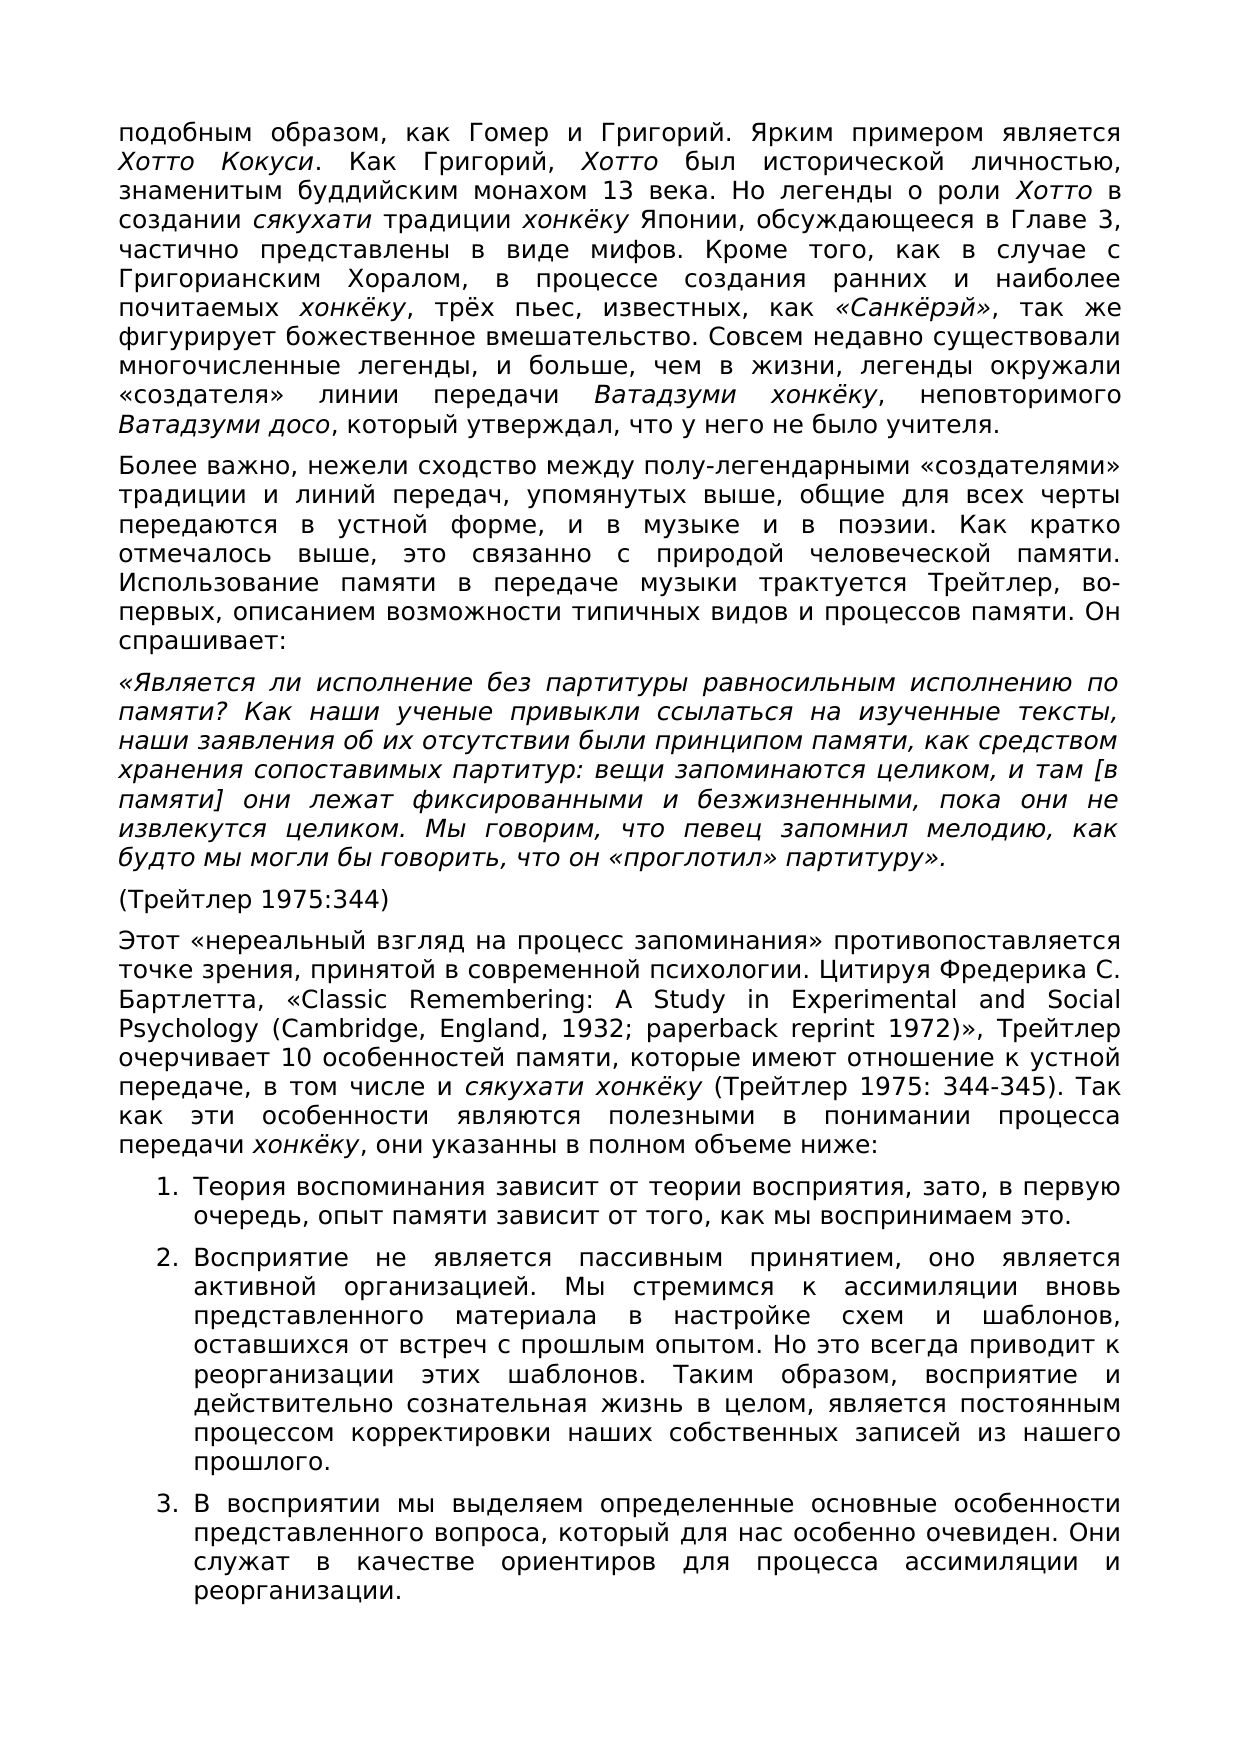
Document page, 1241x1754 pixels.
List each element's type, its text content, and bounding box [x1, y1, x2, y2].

list Теория воспоминания зависит от теории восприятия, зато, в первую очередь, опыт памяти зависит от того, как мы воспринимаем это. [156, 1172, 1122, 1231]
text подобным образом, как Гомер и Григорий. Ярким примером является Хотто Кокуси. Как Григорий, Хотто был исторической личностью, знаменитым буддийским монахом 13 века. Но легенды о роли Хотто в создании сякухати традиции хонкёку Японии, обсуждающееся в Главе 3, частично представлены в виде мифов. Кроме того, как в случае с Григорианским Хоралом, в процессе создания ранних и наиболее почитаемых хонкёку, трёх пьес, известных, как «Санкёрэй», так же фигурирует божественное вмешательство. Совсем недавно существовали многочисленные легенды, и больше, чем в жизни, легенды окружали «создателя» линии передачи Ватадзуми хонкёку, неповторимого Ватадзуми досо, который утверждал, что у него не было учителя. [118, 118, 1122, 439]
list Восприятие не является пассивным принятием, оно является активной организацией. Мы стремимся к ассимиляции вновь представленного материала в настройке схем и шаблонов, оставшихся от встреч с прошлым опытом. Но это всегда приводит к реорганизации этих шаблонов. Таким образом, восприятие и действительно сознательная жизнь в целом, является постоянным процессом корректировки наших собственных записей из нашего прошлого. [156, 1243, 1122, 1476]
text (Трейтлер 1975:344) [118, 885, 1122, 914]
list В восприятии мы выделяем определенные основные особенности представленного вопроса, который для нас особенно очевиден. Они служат в качестве ориентиров для процесса ассимиляции и реорганизации. [156, 1489, 1122, 1606]
text Этот «нереальный взгляд на процесс запоминания» противопоставляется точке зрения, принятой в современной психологии. Цитируя Фредерика С. Бартлетта, «Сlassic Remembering: A Study in Experimental and Social Psychology (Cambridge, England, 1932; paperback reprint 1972)», Трейтлер очерчивает 10 особенностей памяти, которые имеют отношение к устной передаче, в том числе и сякухати хонкёку (Трейтлер 1975: 344-345). Так как эти особенности являются полезными в понимании процесса передачи хонкёку, они указанны в полном объеме ниже: [118, 926, 1122, 1160]
text Более важно, нежели сходство между полу-легендарными «создателями» традиции и линий передач, упомянутых выше, общие для всех черты передаются в устной форме, и в музыке и в поэзии. Как кратко отмечалось выше, это связанно с природой человеческой памяти. Использование памяти в передаче музыки трактуется Трейтлер, во-первых, описанием возможности типичных видов и процессов памяти. Он спрашивает: [118, 451, 1122, 656]
text «Является ли исполнение без партитуры равносильным исполнению по памяти? Как наши ученые привыкли ссылаться на изученные тексты, наши заявления об их отсутствии были принципом памяти, как средством хранения сопоставимых партитур: вещи запоминаются целиком, и там [в памяти] они лежат фиксированными и безжизненными, пока они не извлекутся целиком. Мы говорим, что певец запомнил мелодию, как будто мы могли бы говорить, что он «проглотил» партитуру». [118, 668, 1122, 872]
